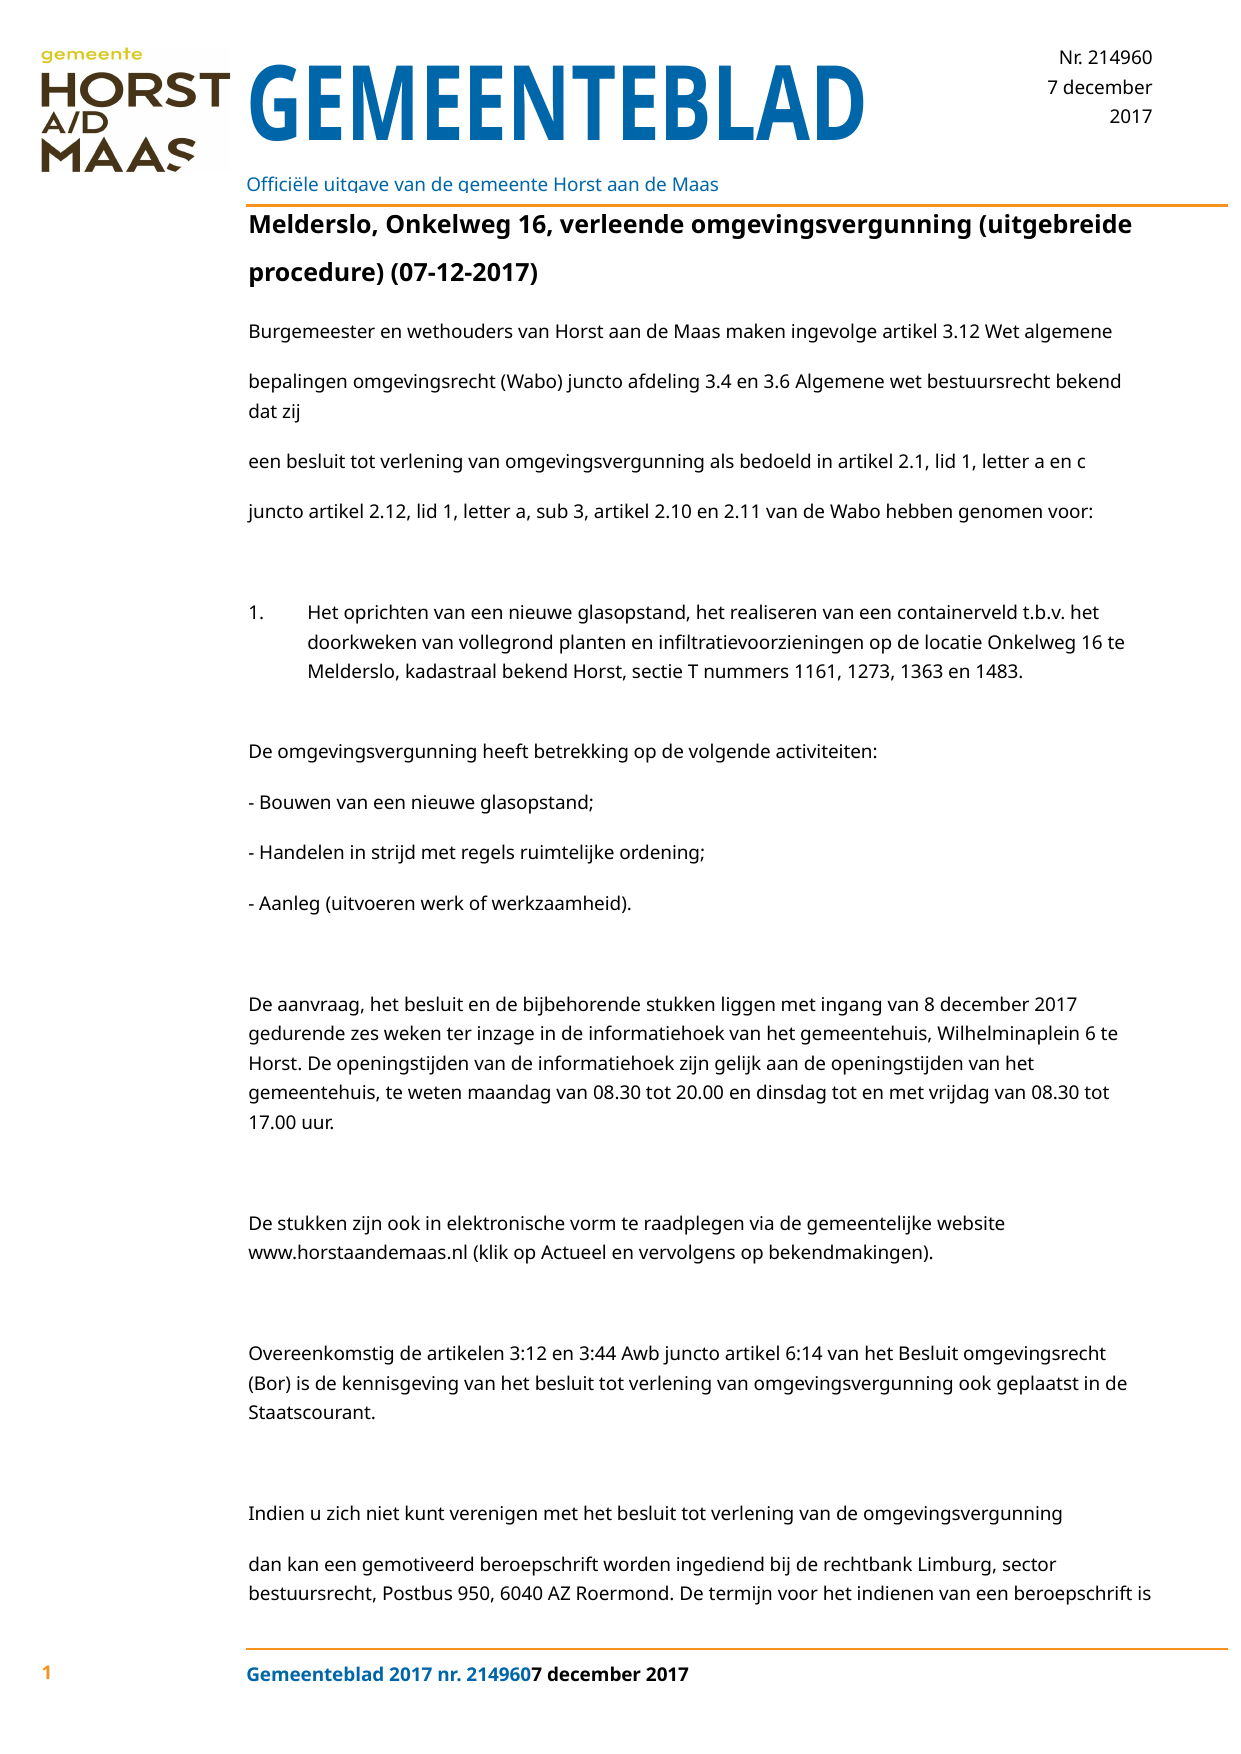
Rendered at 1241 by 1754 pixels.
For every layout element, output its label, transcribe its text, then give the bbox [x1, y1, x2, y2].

text Burgemeester en wethouders van Horst aan de Maas maken ingevolge artikel 3.12 Wet algemene [248, 318, 1152, 344]
text - Handelen in strijd met regels ruimtelijke ordening; [248, 839, 1152, 865]
text een besluit tot verlening van omgevingsvergunning als bedoeld in artikel 2.1, lid 1, letter a en c [248, 448, 1152, 474]
text - Aanleg (uitvoeren werk of werkzaamheid). [248, 890, 1152, 916]
text De omgevingsvergunning heeft betrekking op de volgende activiteiten: [248, 739, 1152, 764]
text Indien u zich niet kunt verenigen met het besluit tot verlening van de omgevingsvergunning [248, 1500, 1152, 1526]
text De aanvraag, het besluit en de bijbehorende stukken liggen met ingang van 8 december 2017 gedurende zes weken ter inzage in de informatiehoek van het gemeentehuis, Wilhelminaplein 6 te Horst. De openingstijden van de informatiehoek zijn gelijk aan de openingstijden van het gemeentehuis, te weten maandag van 08.30 tot 20.00 en dinsdag tot en met vrijdag van 08.30 tot 17.00 uur. [248, 991, 1152, 1135]
text Melderslo, Onkelweg 16, verleende omgevingsvergunning (uitgebreide procedure) (07-12-2017) [248, 207, 1152, 288]
picture [41, 47, 231, 172]
text - Bouwen van een nieuwe glasopstand; [248, 789, 1152, 815]
text De stukken zijn ook in elektronische vorm te raadplegen via de gemeentelijke website www.horstaandemaas.nl (klik op Actueel en vervolgens op bekendmakingen). [248, 1210, 1152, 1265]
text dan kan een gemotiveerd beroepschrift worden ingediend bij de rechtbank Limburg, sector bestuursrecht, Postbus 950, 6040 AZ Roermond. De termijn voor het indienen van een beroepschrift is [248, 1551, 1152, 1606]
text juncto artikel 2.12, lid 1, letter a, sub 3, artikel 2.10 en 2.11 van de Wabo hebben genomen voor: [248, 499, 1152, 524]
list Het oprichten van een nieuwe glasopstand, het realiseren van een containerveld t.b.v. het doorkweken van vollegrond planten en infiltratievoorzieningen op de locatie Onkelweg 16 te Melderslo, kadastraal bekend Horst, sectie T nummers 1161, 1273, 1363 en 1483. [248, 599, 1152, 684]
text Overeenkomstig de artikelen 3:12 en 3:44 Awb juncto artikel 6:14 van het Besluit omgevingsrecht (Bor) is de kennisgeving van het besluit tot verlening van omgevingsvergunning ook geplaatst in de Staatscourant. [248, 1340, 1152, 1425]
text bepalingen omgevingsrecht (Wabo) juncto afdeling 3.4 en 3.6 Algemene wet bestuursrecht bekend dat zij [248, 368, 1152, 424]
